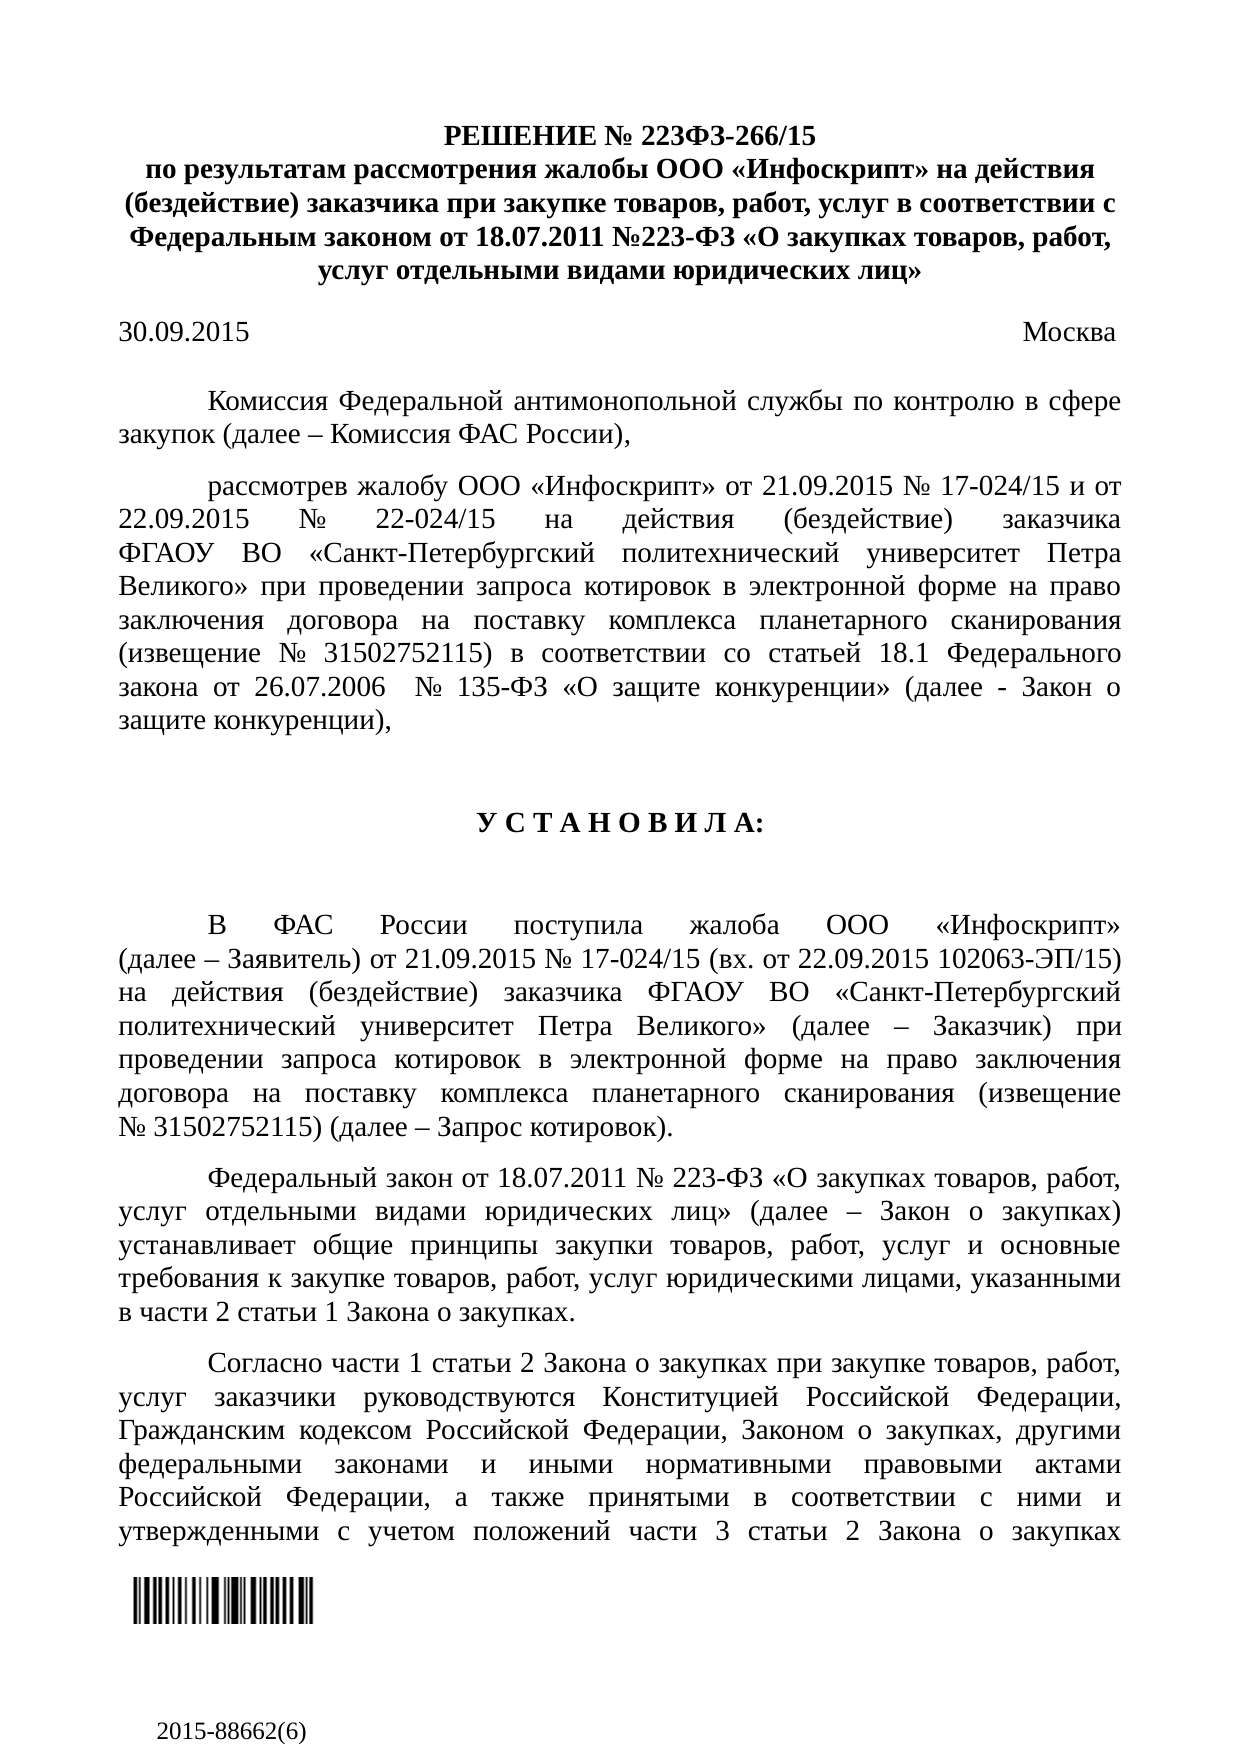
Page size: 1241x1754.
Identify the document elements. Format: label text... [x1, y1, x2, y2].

text У С Т А Н О В И Л А: [118, 805, 1122, 838]
picture [118, 1577, 331, 1624]
text В ФАС России поступила жалоба ООО «Инфоскрипт» (далее – Заявитель) от 21.09.2015 № 17-024/15 (вх. от 22.09.2015 102063-ЭП/15) на действия (бездействие) заказчика ФГАОУ ВО «Санкт-Петербургский политехнический университет Петра Великого» (далее – Заказчик) при проведении запроса котировок в электронной форме на право заключения договора на поставку комплекса планетарного сканирования (извещение № 31502752115) (далее – Запрос котировок). [118, 907, 1122, 1142]
text рассмотрев жалобу ООО «Инфоскрипт» от 21.09.2015 № 17-024/15 и от 22.09.2015 № 22-024/15 на действия (бездействие) заказчика ФГАОУ ВО «Санкт-Петербургский политехнический университет Петра Великого» при проведении запроса котировок в электронной форме на право заключения договора на поставку комплекса планетарного сканирования (извещение № 31502752115) в соответствии со статьей 18.1 Федерального закона от 26.07.2006 № 135-ФЗ «О защите конкуренции» (далее - Закон о защите конкуренции), [118, 468, 1122, 736]
text РЕШЕНИЕ № 223ФЗ-266/15 [118, 118, 1085, 152]
text Комиссия Федеральной антимонопольной службы по контролю в сфере закупок (далее – Комиссия ФАС России), [118, 383, 1122, 450]
text Согласно части 1 статьи 2 Закона о закупках при закупке товаров, работ, услуг заказчики руководствуются Конституцией Российской Федерации, Гражданским кодексом Российской Федерации, Законом о закупках, другими федеральными законами и иными нормативными правовыми актами Российской Федерации, а также принятыми в соответствии с ними и утвержденными с учетом положений части 3 статьи 2 Закона о закупках [118, 1345, 1122, 1547]
text 30.09.2015 Москва [118, 314, 1122, 348]
text Федеральный закон от 18.07.2011 № 223-ФЗ «О закупках товаров, работ, услуг отдельными видами юридических лиц» (далее – Закон о закупках) устанавливает общие принципы закупки товаров, работ, услуг и основные требования к закупке товаров, работ, услуг юридическими лицами, указанными в части 2 статьи 1 Закона о закупках. [118, 1160, 1122, 1328]
text по результатам рассмотрения жалобы ООО «Инфоскрипт» на действия (бездействие) заказчика при закупке товаров, работ, услуг в соответствии с Федеральным законом от 18.07.2011 №223-ФЗ «О закупках товаров, работ, услуг отдельными видами юридических лиц» [118, 152, 1122, 286]
